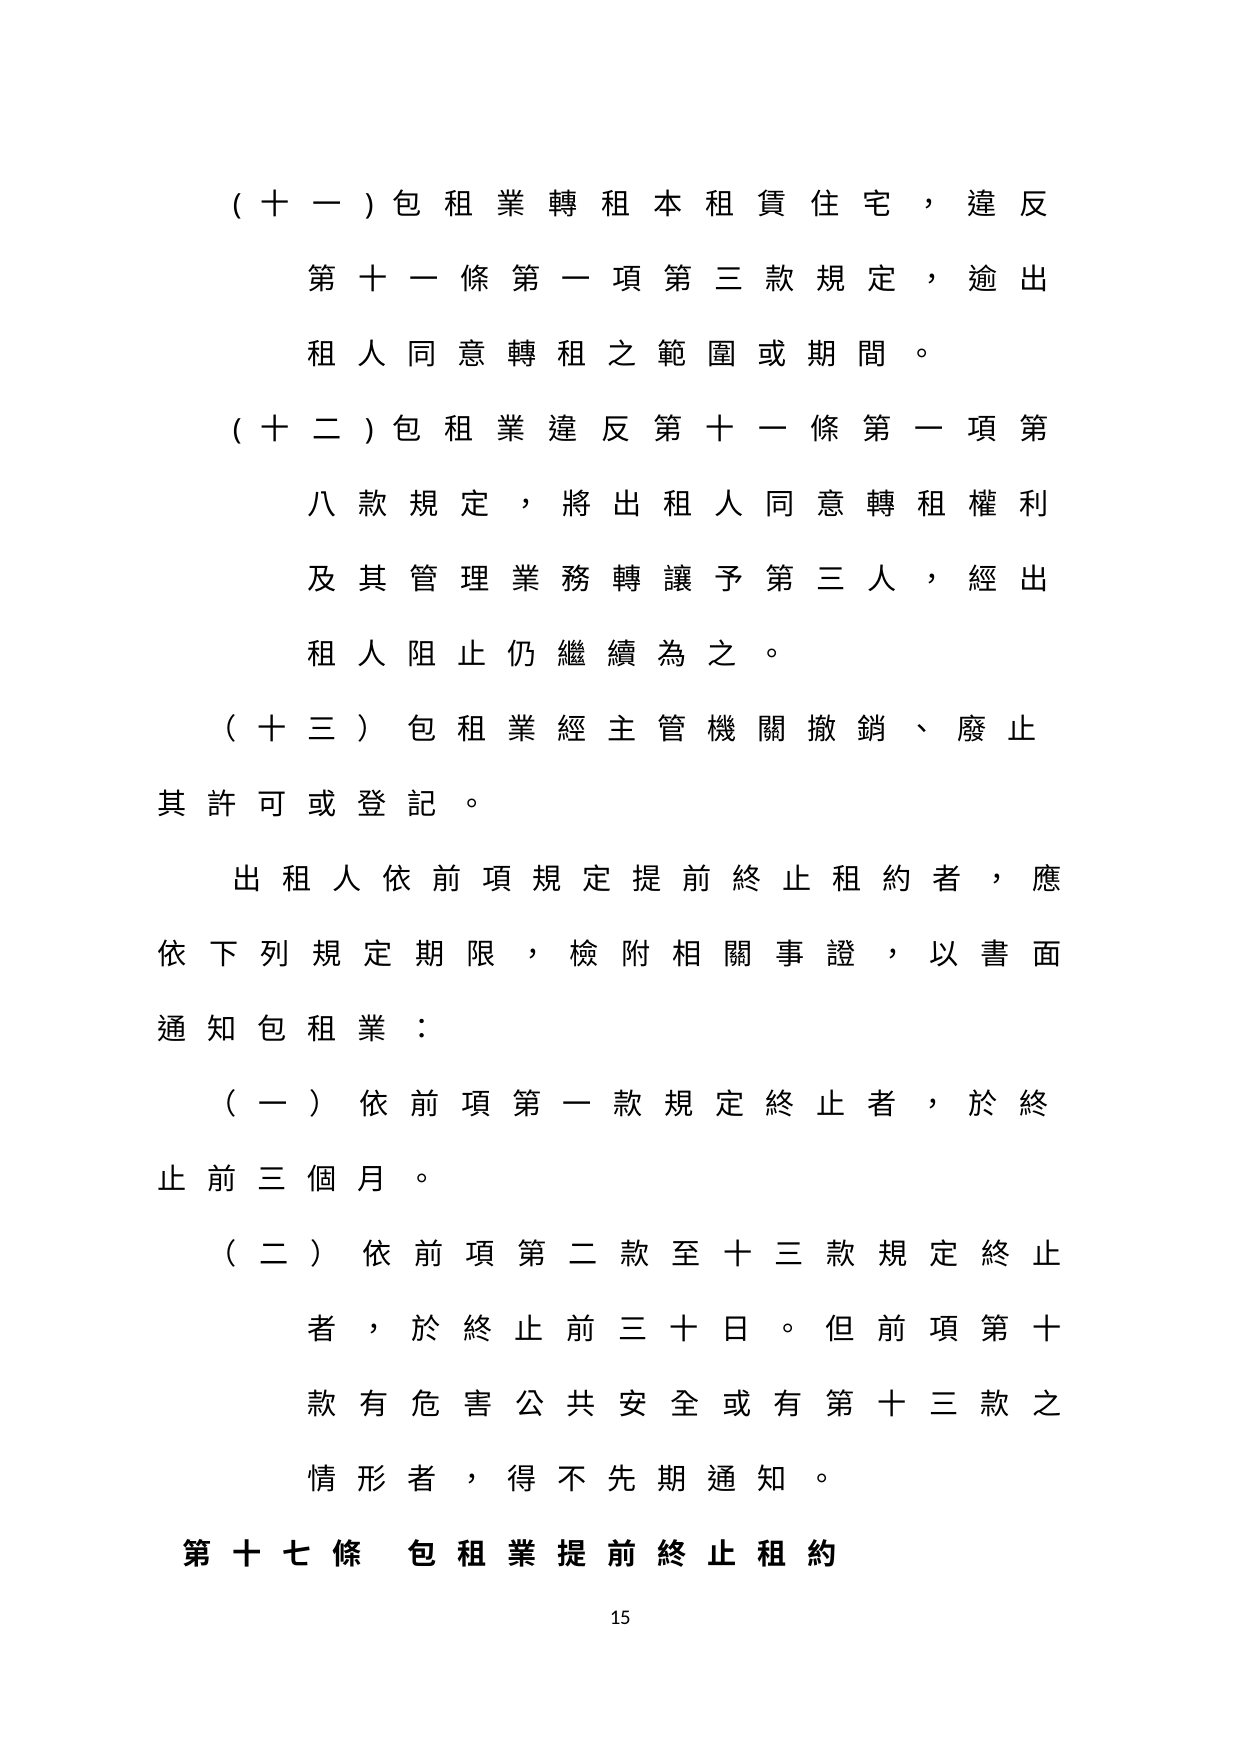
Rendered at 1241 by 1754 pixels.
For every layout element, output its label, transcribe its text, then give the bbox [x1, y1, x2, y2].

text (十二)包租業違反第十一條第一項第八款規定，將出租人同意轉租權利及其管理業務轉讓予第三人，經出租人阻止仍繼續為之。 [216, 389, 1070, 689]
text （二）依前項第二款至十三款規定終止者，於終止前三十日。但前項第十款有危害公共安全或有第十三款之情形者，得不先期通知。 [202, 1214, 1083, 1514]
text (十一)包租業轉租本租賃住宅，違反第十一條第一項第三款規定，逾出租人同意轉租之範圍或期間。 [216, 164, 1070, 389]
text 第十七條 包租業提前終止租約 [158, 1514, 1083, 1589]
text 出租人依前項規定提前終止租約者，應依下列規定期限，檢附相關事證，以書面通知包租業： [158, 839, 1083, 1064]
text （十三）包租業經主管機關撤銷、廢止其許可或登記。 [158, 689, 1070, 839]
text （一）依前項第一款規定終止者，於終止前三個月。 [158, 1064, 1070, 1214]
